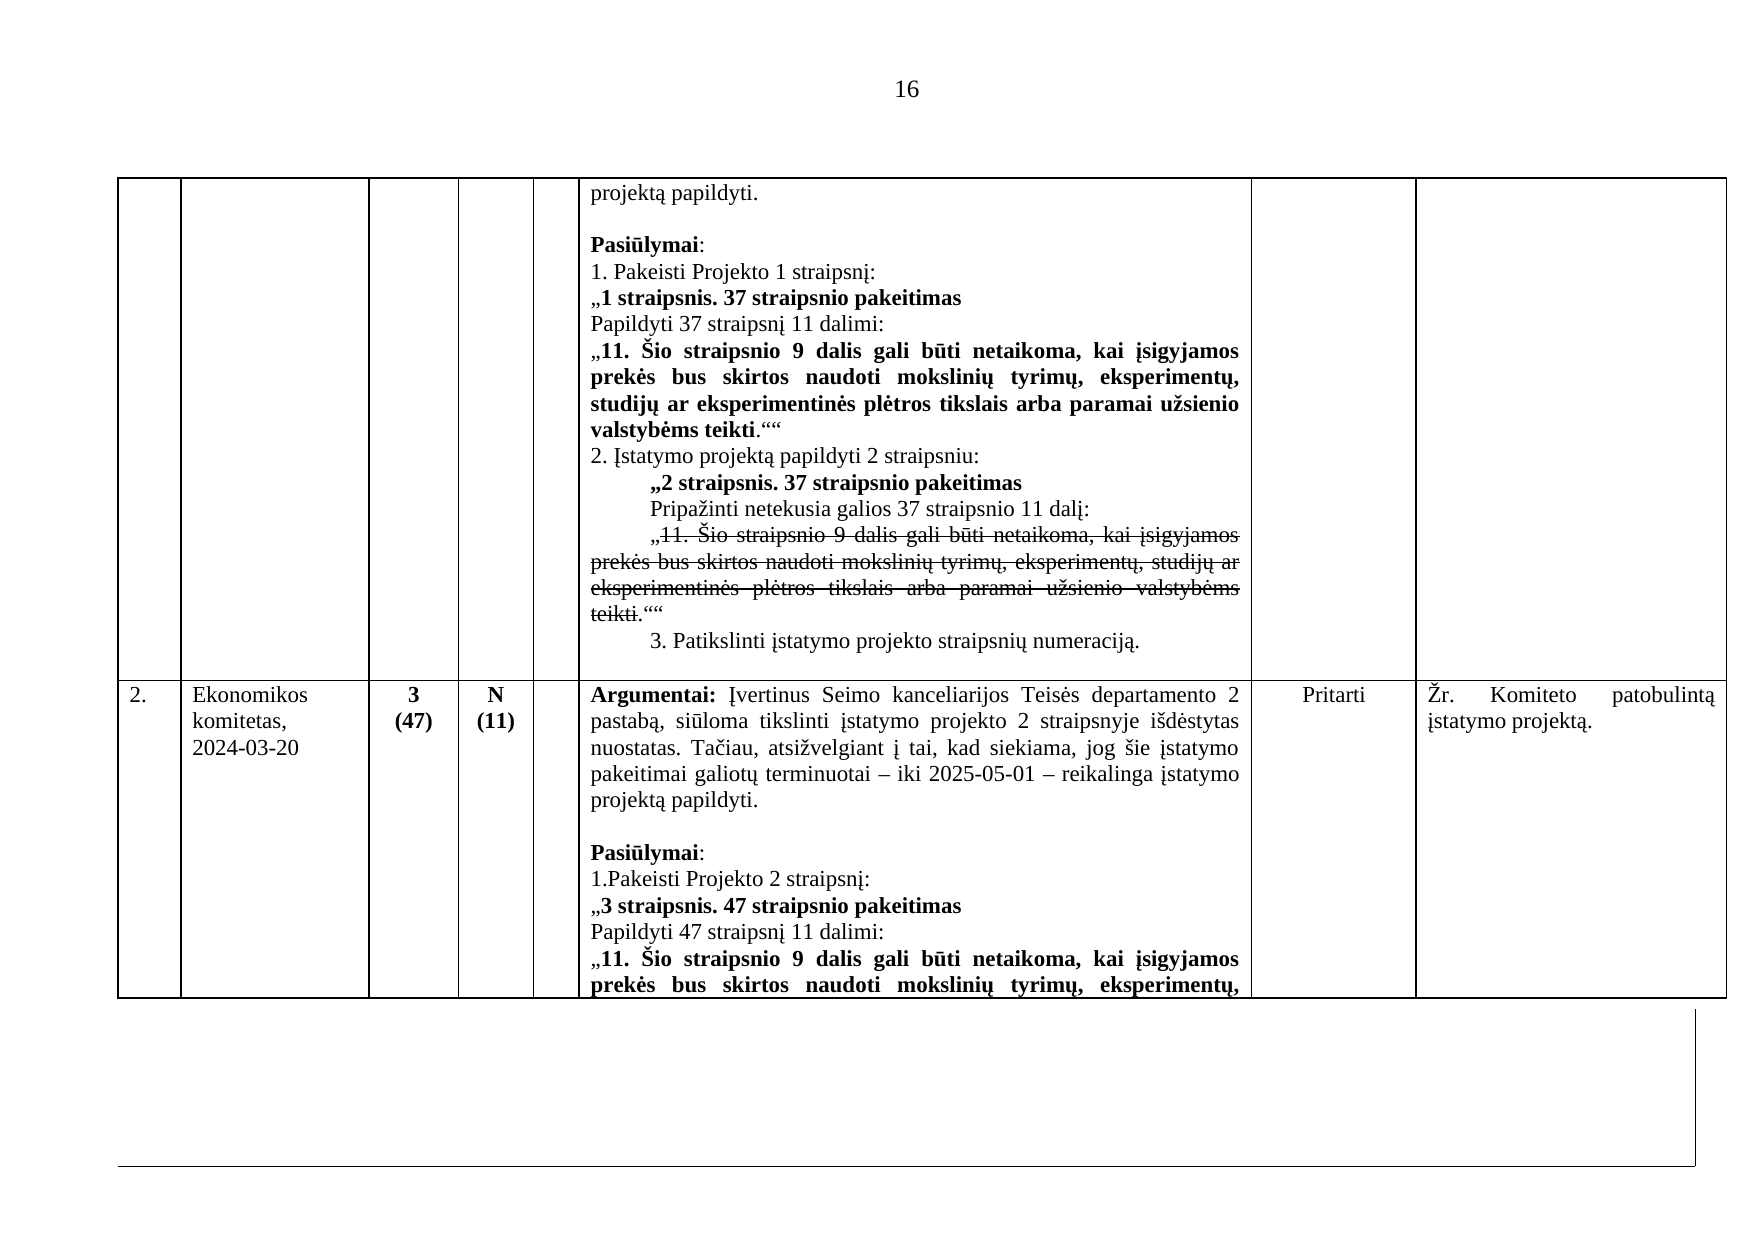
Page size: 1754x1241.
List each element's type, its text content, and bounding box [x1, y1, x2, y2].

table_cell [534, 681, 578, 997]
table_cell [119, 179, 180, 679]
table_cell Ekonomikos komitetas, 2024-03-20 [182, 681, 368, 997]
table_cell [534, 179, 578, 679]
table_cell Žr. Komiteto patobulintą įstatymo projektą. [1417, 681, 1726, 997]
table_cell projektą papildyti. Pasiūlymai: 1. Pakeisti Projekto 1 straipsnį: „1 straipsnis. 37 straipsnio pakeitimas Papildyti 37 straipsnį 11 dalimi: „11. Šio straipsnio 9 dalis gali būti netaikoma, kai įsigyjamos prekės bus skirtos naudoti mokslinių tyrimų, eksperimentų, studijų ar eksperimentinės plėtros tikslais arba paramai užsienio valstybėms teikti.““ 2. Įstatymo projektą papildyti 2 straipsniu: „2 straipsnis. 37 straipsnio pakeitimas Pripažinti netekusia galios 37 straipsnio 11 dalį: „11. Šio straipsnio 9 dalis gali būti netaikoma, kai įsigyjamos prekės bus skirtos naudoti mokslinių tyrimų, eksperimentų, studijų ar eksperimentinės plėtros tikslais arba paramai užsienio valstybėms teikti.““ 3. Patikslinti įstatymo projekto straipsnių numeraciją. [580, 179, 1251, 679]
table_cell [182, 179, 368, 679]
table_cell [1252, 179, 1415, 679]
table_cell Argumentai: Įvertinus Seimo kanceliarijos Teisės departamento 2 pastabą, siūloma tikslinti įstatymo projekto 2 straipsnyje išdėstytas nuostatas. Tačiau, atsižvelgiant į tai, kad siekiama, jog šie įstatymo pakeitimai galiotų terminuotai – iki 2025-05-01 – reikalinga įstatymo projektą papildyti. Pasiūlymai: 1.Pakeisti Projekto 2 straipsnį: „3 straipsnis. 47 straipsnio pakeitimas Papildyti 47 straipsnį 11 dalimi: „11. Šio straipsnio 9 dalis gali būti netaikoma, kai įsigyjamos prekės bus skirtos naudoti mokslinių tyrimų, eksperimentų, [580, 681, 1251, 997]
table_cell [459, 179, 533, 679]
table_cell 3 (47) [370, 681, 458, 997]
table_cell [1417, 179, 1726, 679]
table_cell 2. [119, 681, 180, 997]
table_cell N (11) [459, 681, 533, 997]
table_cell [370, 179, 458, 679]
table_cell Pritarti [1252, 681, 1415, 997]
